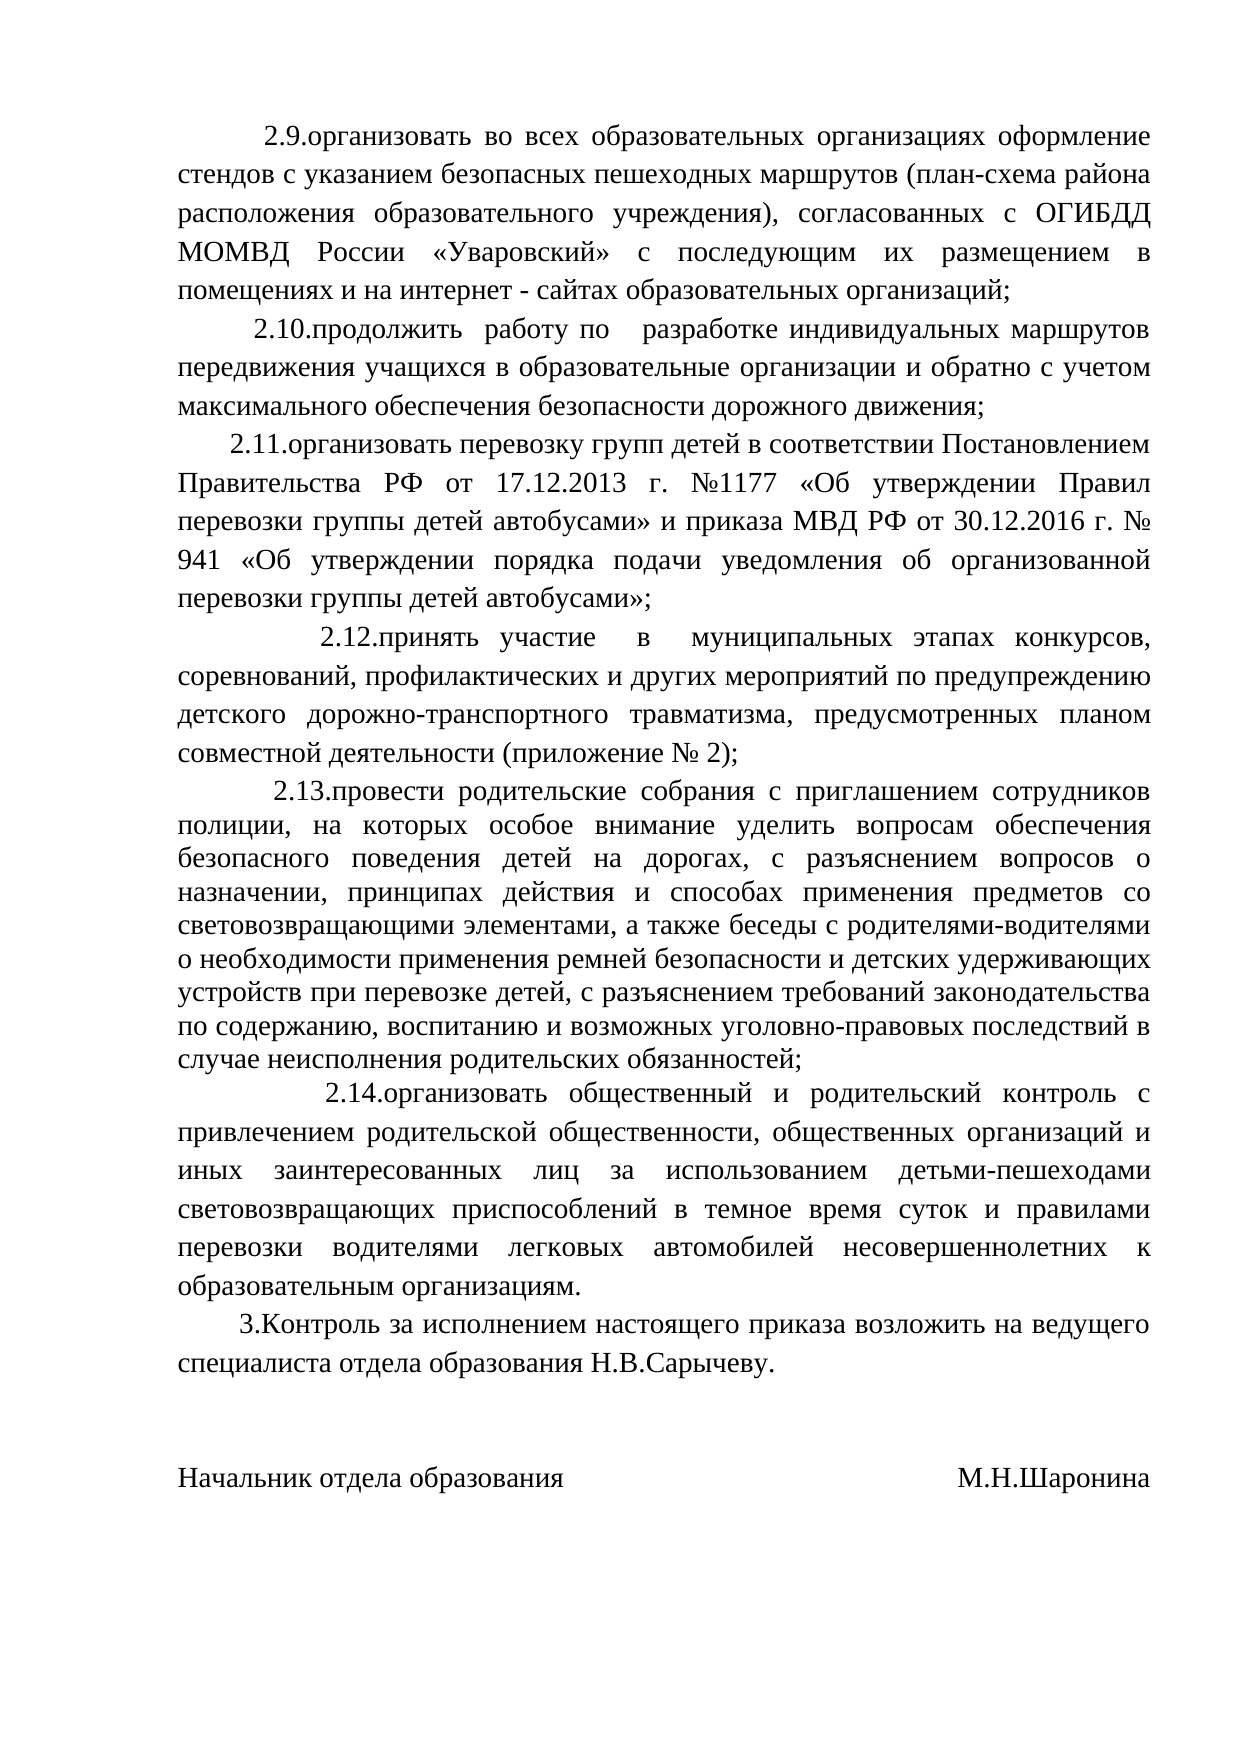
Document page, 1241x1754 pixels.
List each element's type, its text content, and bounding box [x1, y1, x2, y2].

text 2.9.организовать во всех образовательных организациях оформление стендов с указанием безопасных пешеходных маршрутов (план-схема района расположения образовательного учреждения), согласованных с ОГИБДД МОМВД России «Уваровский» с последующим их размещением в помещениях и на интернет - сайтах образовательных организаций; [177, 118, 1152, 306]
text 2.12.принять участие в муниципальных этапах конкурсов, соревнований, профилактических и других мероприятий по предупреждению детского дорожно-транспортного травматизма, предусмотренных планом совместной деятельности (приложение № 2); [177, 619, 1152, 768]
text 3.Контроль за исполнением настоящего приказа возложить на ведущего специалиста отдела образования Н.В.Сарычеву. [177, 1306, 1152, 1378]
text 2.10.продолжить работу по разработке индивидуальных маршрутов передвижения учащихся в образовательные организации и обратно с учетом максимального обеспечения безопасности дорожного движения; [177, 311, 1152, 421]
text 2.11.организовать перевозку групп детей в соответствии Постановлением Правительства РФ от 17.12.2013 г. №1177 «Об утверждении Правил перевозки группы детей автобусами» и приказа МВД РФ от 30.12.2016 г. № 941 «Об утверждении порядка подачи уведомления об организованной перевозки группы детей автобусами»; [177, 426, 1152, 614]
text 2.13.провести родительские собрания с приглашением сотрудников полиции, на которых особое внимание уделить вопросам обеспечения безопасного поведения детей на дорогах, с разъяснением вопросов о назначении, принципах действия и способах применения предметов со световозвращающими элементами, а также беседы с родителями-водителями о необходимости применения ремней безопасности и детских удерживающих устройств при перевозке детей, с разъяснением требований законодательства по содержанию, воспитанию и возможных уголовно-правовых последствий в случае неисполнения родительских обязанностей; [177, 773, 1152, 1075]
text Начальник отдела образования М.Н.Шаронина [177, 1461, 1152, 1494]
text 2.14.организовать общественный и родительский контроль с привлечением родительской общественности, общественных организаций и иных заинтересованных лиц за использованием детьми-пешеходами световозвращающих приспособлений в темное время суток и правилами перевозки водителями легковых автомобилей несовершеннолетних к образовательным организациям. [177, 1075, 1152, 1301]
